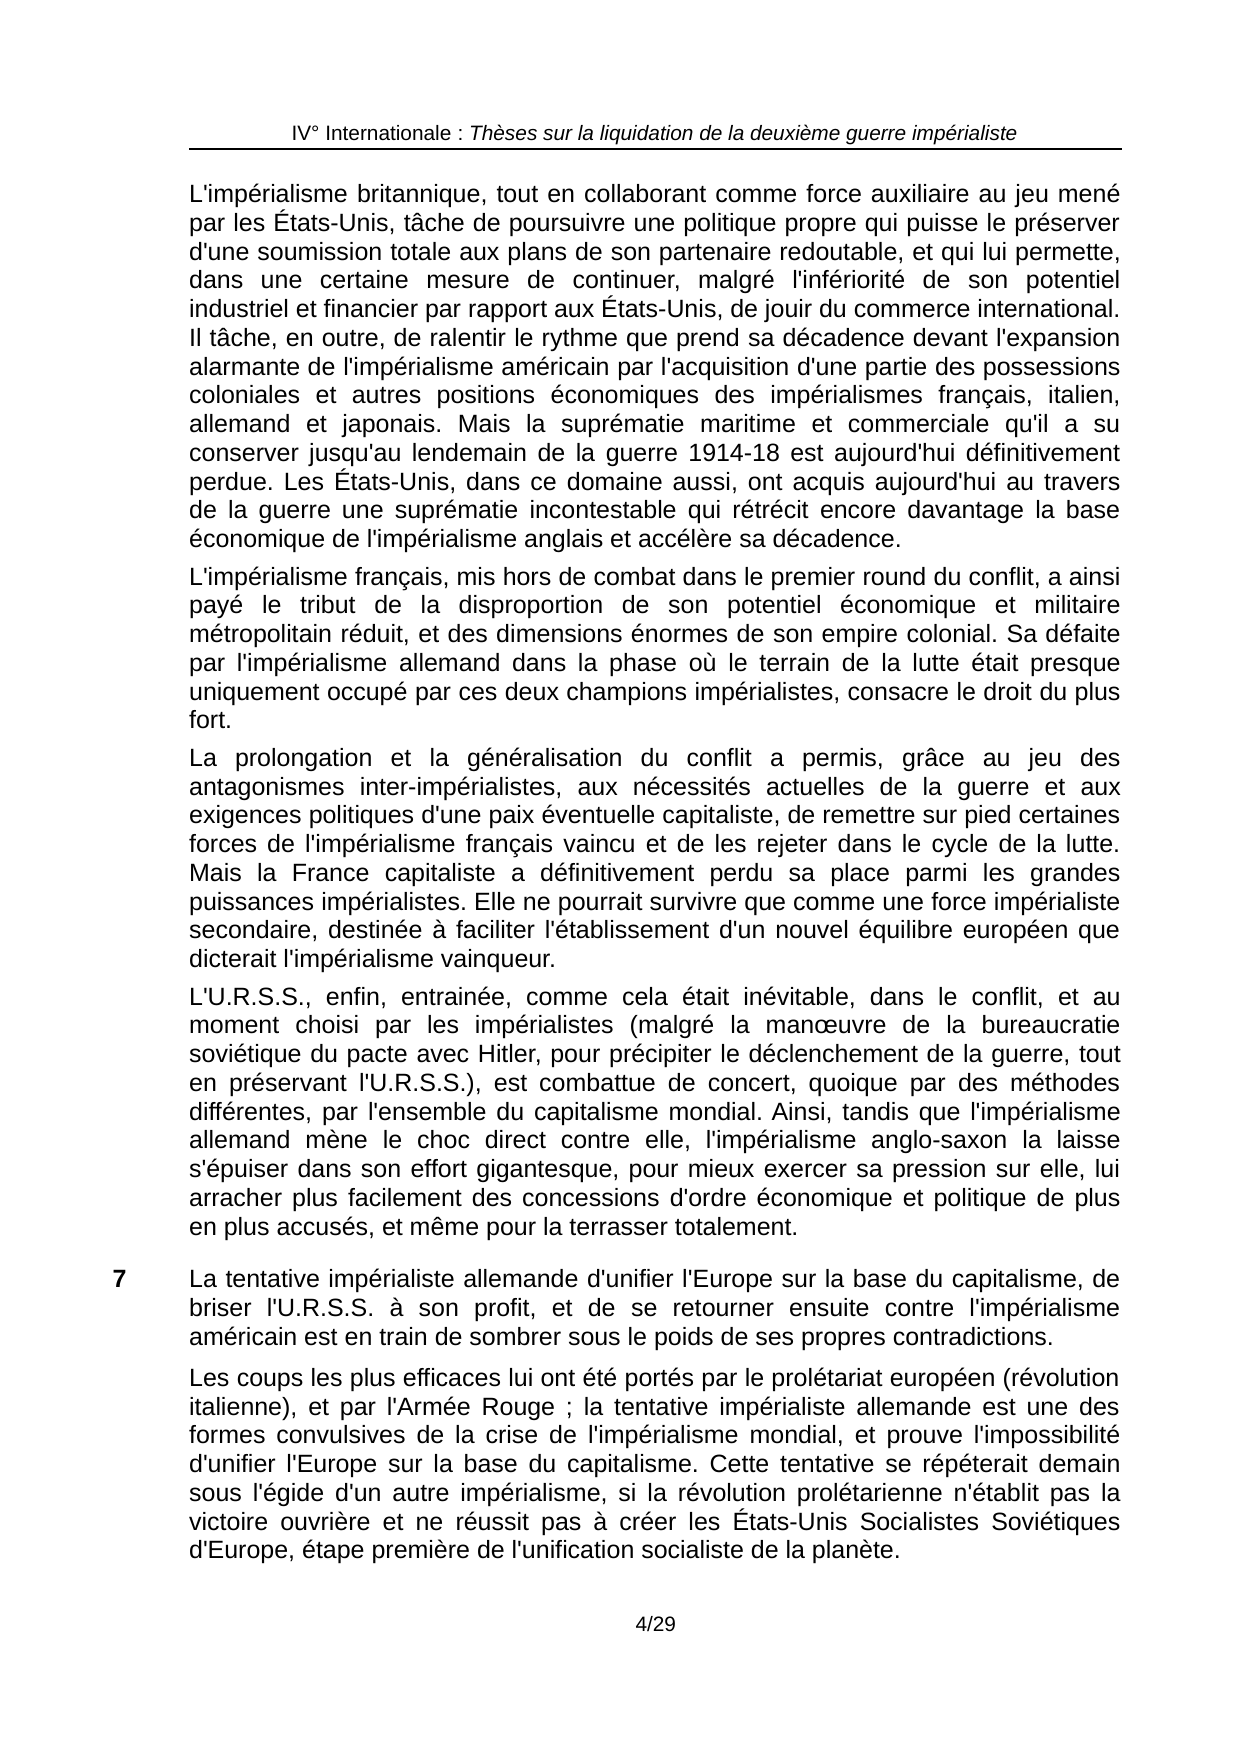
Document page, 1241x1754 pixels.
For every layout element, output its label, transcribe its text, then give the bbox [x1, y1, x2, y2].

text L'impérialisme français, mis hors de combat dans le premier round du conflit, a ainsi payé le tribut de la disproportion de son potentiel économique et militaire métropolitain réduit, et des dimensions énormes de son empire colonial. Sa défaite par l'impérialisme allemand dans la phase où le terrain de la lutte était presque uniquement occupé par ces deux champions impérialistes, consacre le droit du plus fort. [189, 562, 1122, 734]
text La prolongation et la généralisation du conflit a permis, grâce au jeu des antagonismes inter-impérialistes, aux nécessités actuelles de la guerre et aux exigences politiques d'une paix éventuelle capitaliste, de remettre sur pied certaines forces de l'impérialisme français vaincu et de les rejeter dans le cycle de la lutte. Mais la France capitaliste a définitivement perdu sa place parmi les grandes puissances impérialistes. Elle ne pourrait survivre que comme une force impérialiste secondaire, destinée à faciliter l'établissement d'un nouvel équilibre européen que dicterait l'impérialisme vainqueur. [189, 743, 1122, 973]
text Les coups les plus efficaces lui ont été portés par le prolétariat européen (révolution italienne), et par l'Armée Rouge ; la tentative impérialiste allemande est une des formes convulsives de la crise de l'impérialisme mondial, et prouve l'impossibilité d'unifier l'Europe sur la base du capitalisme. Cette tentative se répéterait demain sous l'égide d'un autre impérialisme, si la révolution prolétarienne n'établit pas la victoire ouvrière et ne réussit pas à créer les États-Unis Socialistes Soviétiques d'Europe, étape première de l'unification socialiste de la planète. [189, 1363, 1122, 1564]
text L'impérialisme britannique, tout en collaborant comme force auxiliaire au jeu mené par les États-Unis, tâche de poursuivre une politique propre qui puisse le préserver d'une soumission totale aux plans de son partenaire redoutable, et qui lui permette, dans une certaine mesure de continuer, malgré l'infériorité de son potentiel industriel et financier par rapport aux États-Unis, de jouir du commerce international. Il tâche, en outre, de ralentir le rythme que prend sa décadence devant l'expansion alarmante de l'impérialisme américain par l'acquisition d'une partie des possessions coloniales et autres positions économiques des impérialismes français, italien, allemand et japonais. Mais la suprématie maritime et commerciale qu'il a su conserver jusqu'au lendemain de la guerre 1914-18 est aujourd'hui définitivement perdue. Les États-Unis, dans ce domaine aussi, ont acquis aujourd'hui au travers de la guerre une suprématie incontestable qui rétrécit encore davantage la base économique de l'impérialisme anglais et accélère sa décadence. [189, 179, 1122, 553]
text L'U.R.S.S., enfin, entrainée, comme cela était inévitable, dans le conflit, et au moment choisi par les impérialistes (malgré la manœuvre de la bureaucratie soviétique du pacte avec Hitler, pour précipiter le déclenchement de la guerre, tout en préservant l'U.R.S.S.), est combattue de concert, quoique par des méthodes différentes, par l'ensemble du capitalisme mondial. Ainsi, tandis que l'impérialisme allemand mène le choc direct contre elle, l'impérialisme anglo-saxon la laisse s'épuiser dans son effort gigantesque, pour mieux exercer sa pression sur elle, lui arracher plus facilement des concessions d'ordre économique et politique de plus en plus accusés, et même pour la terrasser totalement. [189, 982, 1122, 1241]
subtitle La tentative impérialiste allemande d'unifier l'Europe sur la base du capitalisme, de briser l'U.R.S.S. à son profit, et de se retourner ensuite contre l'impérialisme américain est en train de sombrer sous le poids de ses propres contradictions. [112, 1264, 1122, 1350]
